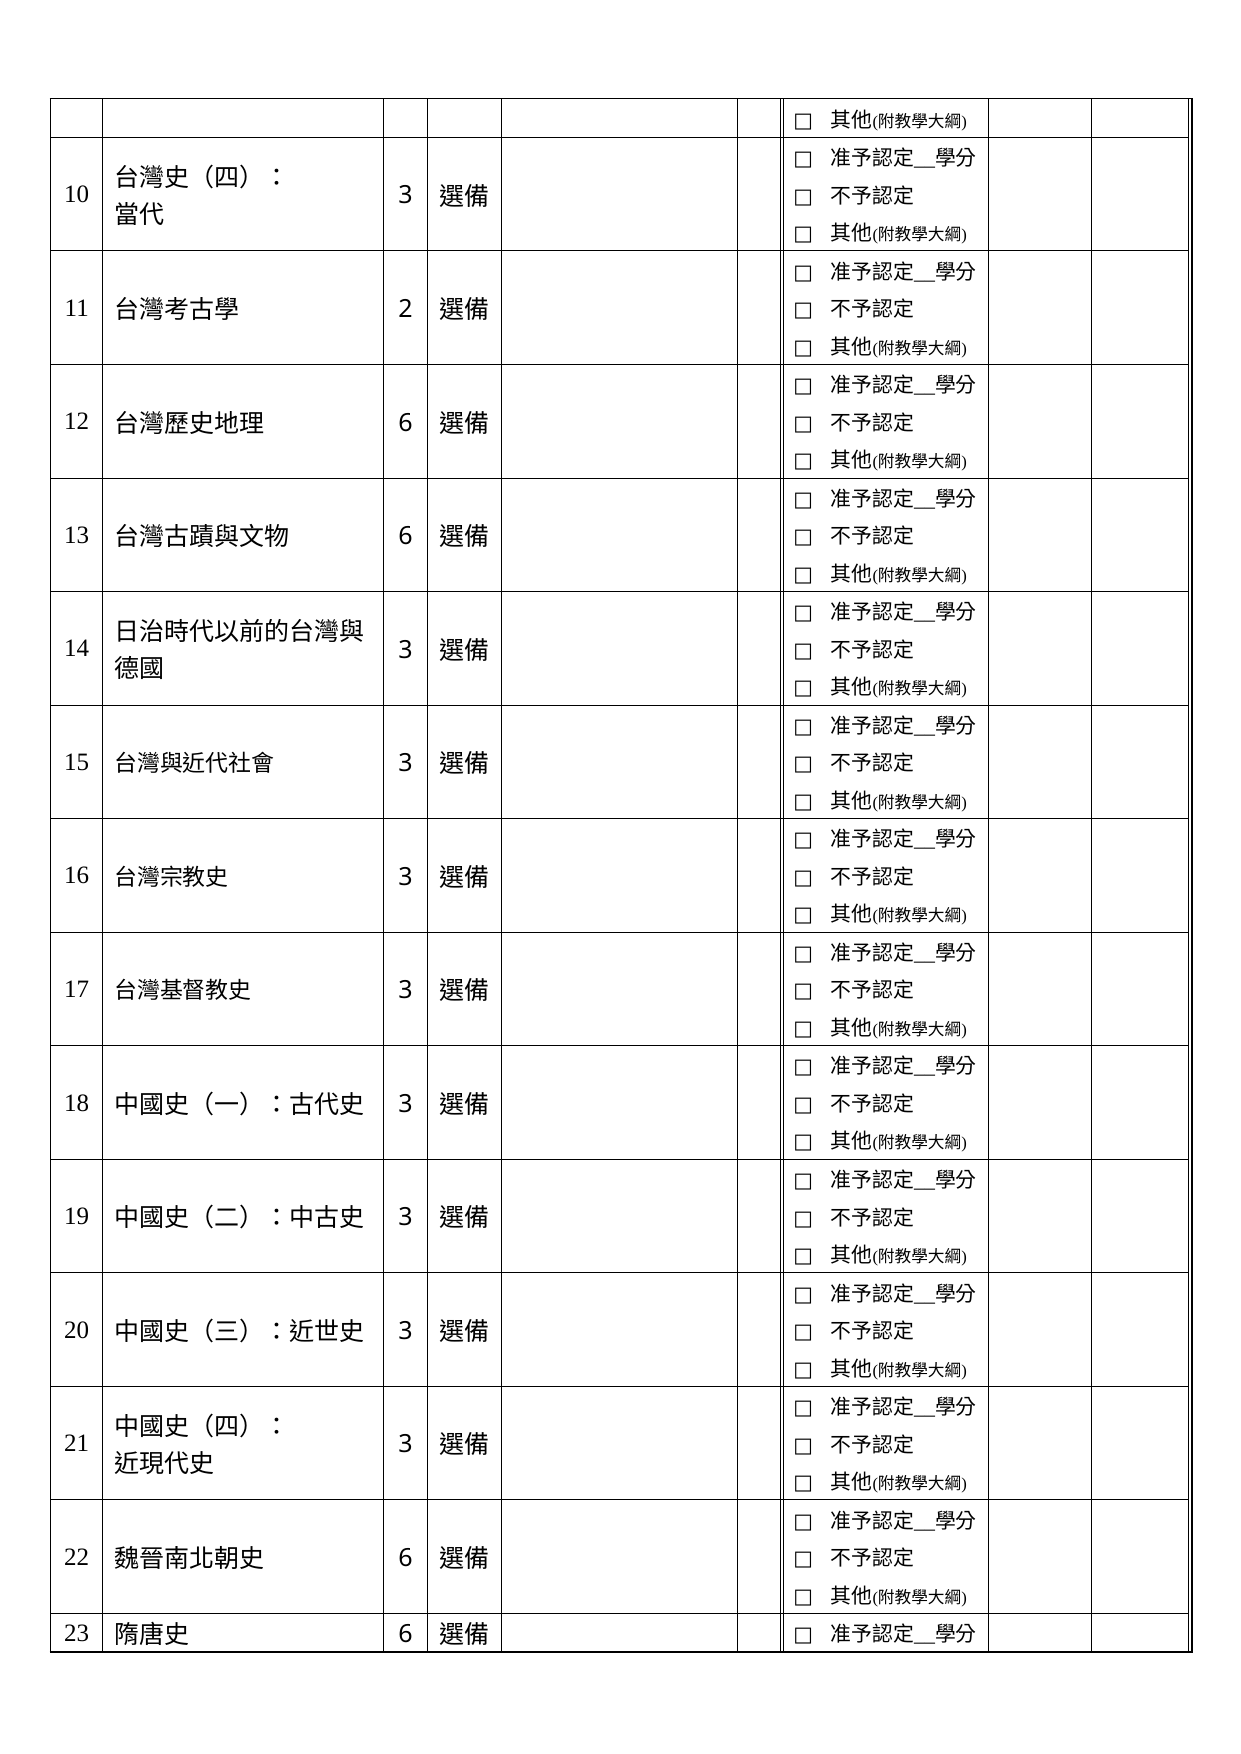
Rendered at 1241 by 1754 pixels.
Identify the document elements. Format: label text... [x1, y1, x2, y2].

table_cell [738, 819, 780, 932]
table_cell [502, 1160, 737, 1272]
table_cell 11 [51, 251, 102, 364]
table_cell 3 [384, 933, 427, 1045]
table_cell 17 [51, 933, 102, 1045]
table_cell 2 [384, 251, 427, 364]
table_cell 6 [384, 1614, 427, 1651]
table_cell 選備 [428, 1387, 501, 1499]
table_cell 准予認定__學分 不予認定 其他(附教學大綱) [784, 592, 988, 704]
table_cell 22 [51, 1500, 102, 1613]
table_cell [502, 933, 737, 1045]
table_cell [502, 365, 737, 477]
table_cell 中國史（三）：近世史 [103, 1273, 383, 1386]
table_cell 准予認定__學分 不予認定 其他(附教學大綱) [784, 933, 988, 1045]
table_cell [738, 251, 780, 364]
table_cell 23 [51, 1614, 102, 1651]
table_cell 台灣與近代社會 [103, 706, 383, 818]
table_cell [738, 933, 780, 1045]
table_cell 准予認定__學分 不予認定 其他(附教學大綱) [784, 706, 988, 818]
table_cell [1092, 592, 1188, 704]
table_cell 3 [384, 138, 427, 250]
table_cell [1092, 706, 1188, 818]
table_cell 21 [51, 1387, 102, 1499]
table_cell 選備 [428, 933, 501, 1045]
table_cell [428, 99, 501, 137]
table_cell 選備 [428, 365, 501, 477]
table_cell 6 [384, 479, 427, 591]
table_cell 12 [51, 365, 102, 477]
table_cell 選備 [428, 138, 501, 250]
table_cell 選備 [428, 1273, 501, 1386]
table_cell 選備 [428, 706, 501, 818]
table_cell 19 [51, 1160, 102, 1272]
table_cell [989, 933, 1091, 1045]
table_cell [989, 592, 1091, 704]
table_cell 選備 [428, 819, 501, 932]
table_cell [1092, 1273, 1188, 1386]
table_cell [989, 706, 1091, 818]
table_cell 3 [384, 1160, 427, 1272]
table_cell [989, 1500, 1091, 1613]
table_cell 16 [51, 819, 102, 932]
table_cell 准予認定__學分 不予認定 其他(附教學大綱) [784, 1387, 988, 1499]
table_cell 台灣歷史地理 [103, 365, 383, 477]
table_cell 選備 [428, 479, 501, 591]
table_cell 准予認定__學分 不予認定 其他(附教學大綱) [784, 251, 988, 364]
table_cell [738, 1046, 780, 1159]
table_cell 台灣古蹟與文物 [103, 479, 383, 591]
table_cell 3 [384, 706, 427, 818]
table_cell [1092, 1387, 1188, 1499]
table_cell 台灣考古學 [103, 251, 383, 364]
table_cell [738, 592, 780, 704]
table_cell [738, 479, 780, 591]
table_cell [989, 99, 1091, 137]
table_cell [1092, 819, 1188, 932]
table_cell [1092, 933, 1188, 1045]
table_cell 10 [51, 138, 102, 250]
table_cell 准予認定__學分 不予認定 其他(附教學大綱) [784, 365, 988, 477]
table_cell 台灣基督教史 [103, 933, 383, 1045]
table_cell 3 [384, 819, 427, 932]
table_cell [1092, 251, 1188, 364]
table_cell [989, 1160, 1091, 1272]
table_cell [502, 479, 737, 591]
table_cell [1092, 138, 1188, 250]
table_cell [738, 138, 780, 250]
table_cell 日治時代以前的台灣與德國 [103, 592, 383, 704]
table_cell [1092, 365, 1188, 477]
table_cell 選備 [428, 1046, 501, 1159]
table_cell [103, 99, 383, 137]
table_cell [1092, 479, 1188, 591]
table_cell [989, 1273, 1091, 1386]
table_cell 選備 [428, 1500, 501, 1613]
table_cell [989, 819, 1091, 932]
table_cell 中國史（四）： 近現代史 [103, 1387, 383, 1499]
table_cell 准予認定__學分 不予認定 其他(附教學大綱) [784, 1160, 988, 1272]
table_cell [989, 1614, 1091, 1651]
table_cell [1092, 99, 1188, 137]
table_cell [738, 1387, 780, 1499]
table_cell 中國史（一）：古代史 [103, 1046, 383, 1159]
table_cell [502, 1273, 737, 1386]
table_cell 13 [51, 479, 102, 591]
table_cell 台灣史（四）： 當代 [103, 138, 383, 250]
table_cell [989, 1387, 1091, 1499]
table_cell 准予認定__學分 不予認定 其他(附教學大綱) [784, 1273, 988, 1386]
table_cell [989, 1046, 1091, 1159]
table_cell [502, 1387, 737, 1499]
table_cell [738, 365, 780, 477]
table_cell [738, 1614, 780, 1651]
table_cell 6 [384, 1500, 427, 1613]
table_cell [502, 706, 737, 818]
table_cell 隋唐史 [103, 1614, 383, 1651]
table_cell 准予認定__學分 不予認定 其他(附教學大綱) [784, 1500, 988, 1613]
table_cell 魏晉南北朝史 [103, 1500, 383, 1613]
table_cell [989, 138, 1091, 250]
table_cell 14 [51, 592, 102, 704]
table_cell [738, 99, 780, 137]
table_cell [738, 1500, 780, 1613]
table_cell [502, 1614, 737, 1651]
table_cell [738, 706, 780, 818]
table_cell [51, 99, 102, 137]
table_cell [502, 819, 737, 932]
table_cell 選備 [428, 251, 501, 364]
table_cell [502, 1046, 737, 1159]
table_cell [1092, 1046, 1188, 1159]
table_cell 准予認定__學分 不予認定 其他(附教學大綱) [784, 99, 988, 137]
table_cell 准予認定__學分 不予認定 其他(附教學大綱) [784, 1046, 988, 1159]
table_cell [1092, 1500, 1188, 1613]
table_cell 准予認定__學分 不予認定 其他(附教學大綱) [784, 819, 988, 932]
table_cell [989, 365, 1091, 477]
table_cell [384, 99, 427, 137]
table_cell 准予認定__學分 不予認定 其他(附教學大綱) [784, 479, 988, 591]
table_cell 20 [51, 1273, 102, 1386]
table_cell 3 [384, 1046, 427, 1159]
table_cell 選備 [428, 592, 501, 704]
table_cell [989, 251, 1091, 364]
table_cell [502, 1500, 737, 1613]
table_cell [502, 99, 737, 137]
table_cell 准予認定__學分 不予認定 其他(附教學大綱) [784, 138, 988, 250]
table_cell [502, 251, 737, 364]
table_cell 中國史（二）：中古史 [103, 1160, 383, 1272]
table_cell 選備 [428, 1160, 501, 1272]
table_cell [502, 138, 737, 250]
table_cell 15 [51, 706, 102, 818]
table_cell [1092, 1614, 1188, 1651]
table_cell 6 [384, 365, 427, 477]
table_cell [1092, 1160, 1188, 1272]
table_cell 3 [384, 1387, 427, 1499]
table_cell 18 [51, 1046, 102, 1159]
table_cell 3 [384, 592, 427, 704]
table_cell 台灣宗教史 [103, 819, 383, 932]
table_cell [989, 479, 1091, 591]
table_cell [738, 1273, 780, 1386]
table_cell 選備 [428, 1614, 501, 1651]
table_cell [738, 1160, 780, 1272]
table_cell 准予認定__學分 不予認定 其他(附教學大綱) [784, 1614, 988, 1651]
table_cell 3 [384, 1273, 427, 1386]
table_cell [502, 592, 737, 704]
